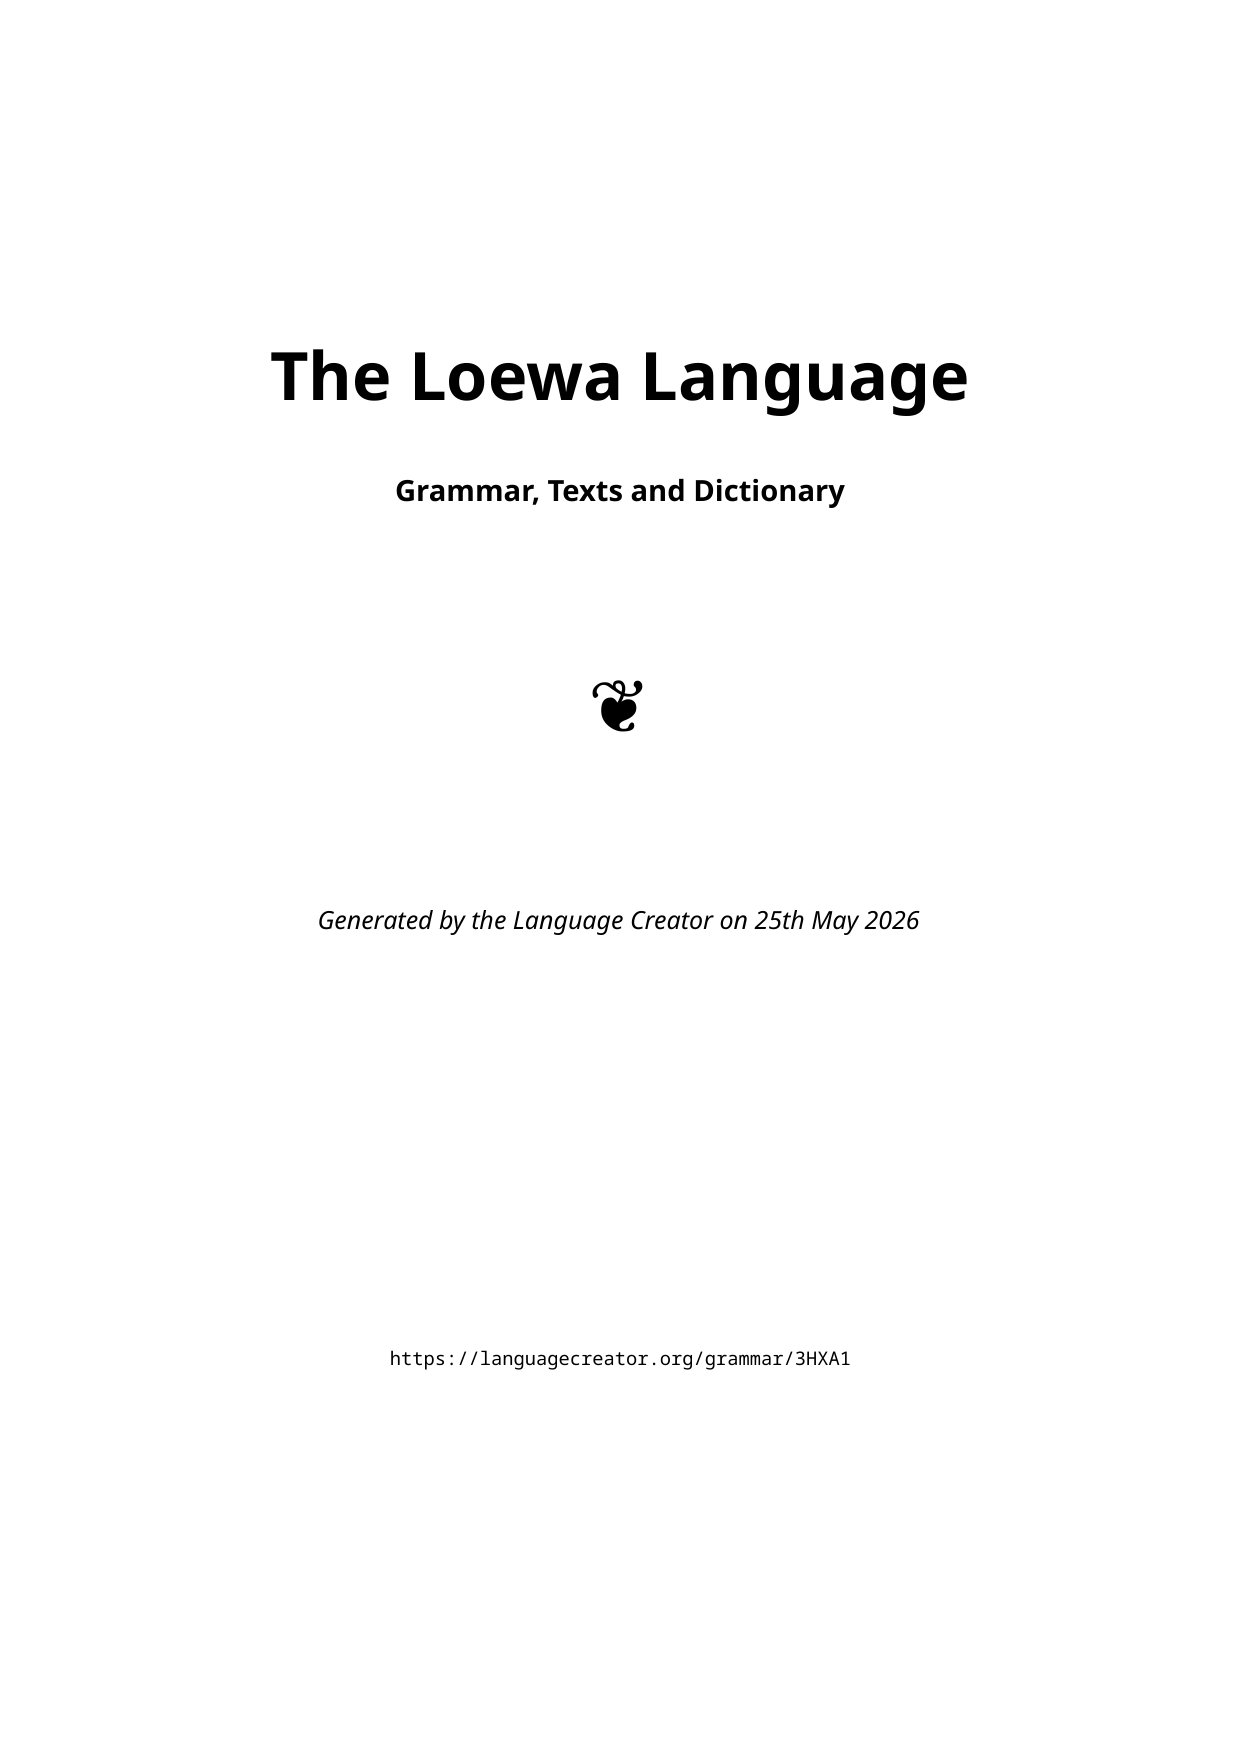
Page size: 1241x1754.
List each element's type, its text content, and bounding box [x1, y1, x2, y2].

text The Loewa Language [150, 329, 1090, 419]
text ❦ [150, 663, 1090, 749]
text Generated by the Language Creator on 25th May 2026 [150, 903, 1090, 937]
text Grammar, Texts and Dictionary [150, 471, 1090, 510]
text https://languagecreator.org/grammar/3HXA1 [150, 1345, 1090, 1371]
